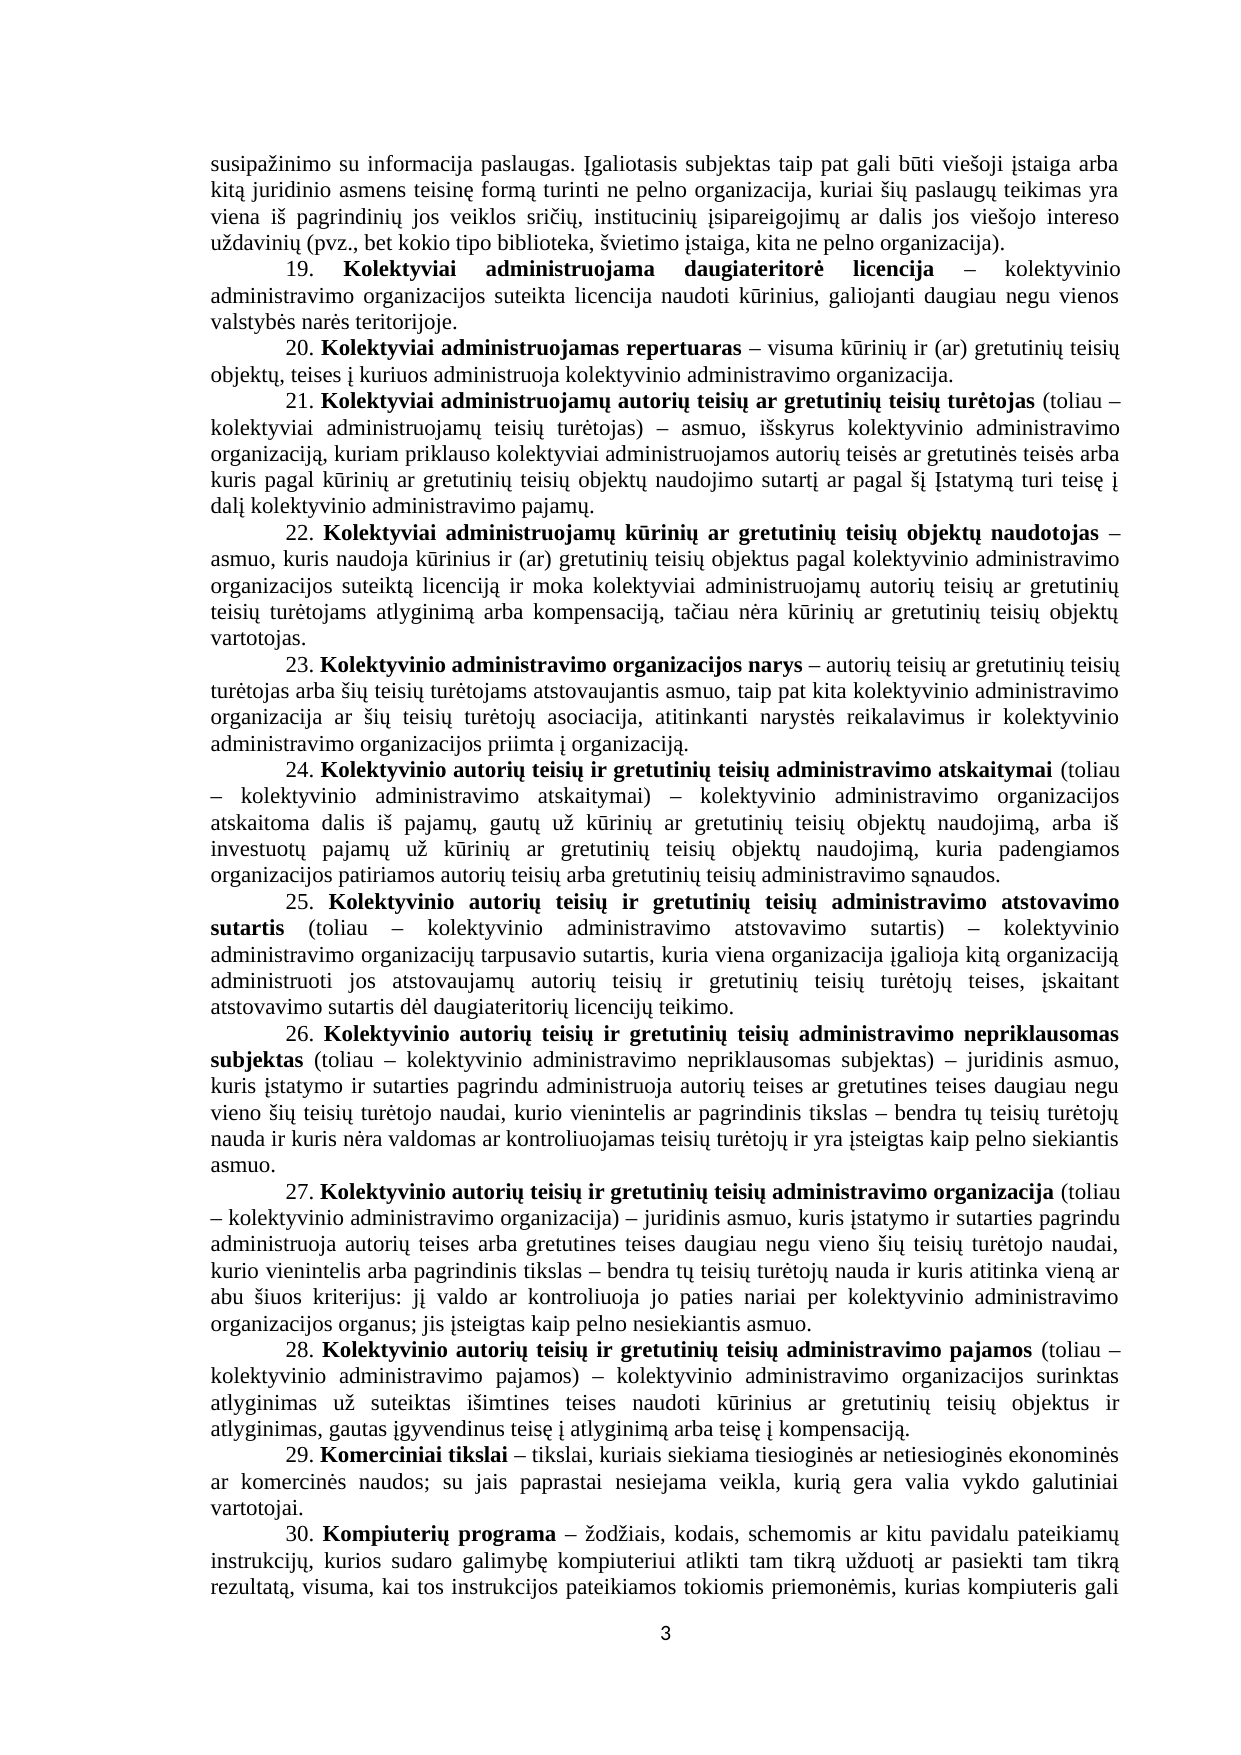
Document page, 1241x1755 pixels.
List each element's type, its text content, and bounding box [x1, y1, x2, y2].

text 22. Kolektyviai administruojamų kūrinių ar gretutinių teisių objektų naudotojas – asmuo, kuris naudoja kūrinius ir (ar) gretutinių teisių objektus pagal kolektyvinio administravimo organizacijos suteiktą licenciją ir moka kolektyviai administruojamų autorių teisių ar gretutinių teisių turėtojams atlyginimą arba kompensaciją, tačiau nėra kūrinių ar gretutinių teisių objektų vartotojas. [210, 519, 1120, 651]
text 27. Kolektyvinio autorių teisių ir gretutinių teisių administravimo organizacija (toliau – kolektyvinio administravimo organizacija) – juridinis asmuo, kuris įstatymo ir sutarties pagrindu administruoja autorių teises arba gretutines teises daugiau negu vieno šių teisių turėtojo naudai, kurio vienintelis arba pagrindinis tikslas – bendra tų teisių turėtojų nauda ir kuris atitinka vieną ar abu šiuos kriterijus: jį valdo ar kontroliuoja jo paties nariai per kolektyvinio administravimo organizacijos organus; jis įsteigtas kaip pelno nesiekiantis asmuo. [210, 1178, 1120, 1336]
text 19. Kolektyviai administruojama daugiateritorė licencija – kolektyvinio administravimo organizacijos suteikta licencija naudoti kūrinius, galiojanti daugiau negu vienos valstybės narės teritorijoje. [210, 255, 1120, 334]
text 30. Kompiuterių programa – žodžiais, kodais, schemomis ar kitu pavidalu pateikiamų instrukcijų, kurios sudaro galimybę kompiuteriui atlikti tam tikrą užduotį ar pasiekti tam tikrą rezultatą, visuma, kai tos instrukcijos pateikiamos tokiomis priemonėmis, kurias kompiuteris gali [210, 1520, 1120, 1599]
text 23. Kolektyvinio administravimo organizacijos narys – autorių teisių ar gretutinių teisių turėtojas arba šių teisių turėtojams atstovaujantis asmuo, taip pat kita kolektyvinio administravimo organizacija ar šių teisių turėtojų asociacija, atitinkanti narystės reikalavimus ir kolektyvinio administravimo organizacijos priimta į organizaciją. [210, 651, 1120, 756]
text 24. Kolektyvinio autorių teisių ir gretutinių teisių administravimo atskaitymai (toliau – kolektyvinio administravimo atskaitymai) – kolektyvinio administravimo organizacijos atskaitoma dalis iš pajamų, gautų už kūrinių ar gretutinių teisių objektų naudojimą, arba iš investuotų pajamų už kūrinių ar gretutinių teisių objektų naudojimą, kuria padengiamos organizacijos patiriamos autorių teisių arba gretutinių teisių administravimo sąnaudos. [210, 756, 1120, 888]
text 26. Kolektyvinio autorių teisių ir gretutinių teisių administravimo nepriklausomas subjektas (toliau – kolektyvinio administravimo nepriklausomas subjektas) – juridinis asmuo, kuris įstatymo ir sutarties pagrindu administruoja autorių teises ar gretutines teises daugiau negu vieno šių teisių turėtojo naudai, kurio vienintelis ar pagrindinis tikslas – bendra tų teisių turėtojų nauda ir kuris nėra valdomas ar kontroliuojamas teisių turėtojų ir yra įsteigtas kaip pelno siekiantis asmuo. [210, 1020, 1120, 1178]
text 28. Kolektyvinio autorių teisių ir gretutinių teisių administravimo pajamos (toliau – kolektyvinio administravimo pajamos) – kolektyvinio administravimo organizacijos surinktas atlyginimas už suteiktas išimtines teises naudoti kūrinius ar gretutinių teisių objektus ir atlyginimas, gautas įgyvendinus teisę į atlyginimą arba teisę į kompensaciją. [210, 1336, 1120, 1441]
text 25. Kolektyvinio autorių teisių ir gretutinių teisių administravimo atstovavimo sutartis (toliau – kolektyvinio administravimo atstovavimo sutartis) – kolektyvinio administravimo organizacijų tarpusavio sutartis, kuria viena organizacija įgalioja kitą organizaciją administruoti jos atstovaujamų autorių teisių ir gretutinių teisių turėtojų teises, įskaitant atstovavimo sutartis dėl daugiateritorių licencijų teikimo. [210, 888, 1120, 1020]
text 21. Kolektyviai administruojamų autorių teisių ar gretutinių teisių turėtojas (toliau – kolektyviai administruojamų teisių turėtojas) – asmuo, išskyrus kolektyvinio administravimo organizaciją, kuriam priklauso kolektyviai administruojamos autorių teisės ar gretutinės teisės arba kuris pagal kūrinių ar gretutinių teisių objektų naudojimo sutartį ar pagal šį Įstatymą turi teisę į dalį kolektyvinio administravimo pajamų. [210, 387, 1120, 519]
text 29. Komerciniai tikslai – tikslai, kuriais siekiama tiesioginės ar netiesioginės ekonominės ar komercinės naudos; su jais paprastai nesiejama veikla, kurią gera valia vykdo galutiniai vartotojai. [210, 1441, 1120, 1520]
text 20. Kolektyviai administruojamas repertuaras – visuma kūrinių ir (ar) gretutinių teisių objektų, teises į kuriuos administruoja kolektyvinio administravimo organizacija. [210, 334, 1120, 387]
text susipažinimo su informacija paslaugas. Įgaliotasis subjektas taip pat gali būti viešoji įstaiga arba kitą juridinio asmens teisinę formą turinti ne pelno organizacija, kuriai šių paslaugų teikimas yra viena iš pagrindinių jos veiklos sričių, institucinių įsipareigojimų ar dalis jos viešojo intereso uždavinių (pvz., bet kokio tipo biblioteka, švietimo įstaiga, kita ne pelno organizacija). [210, 150, 1120, 255]
